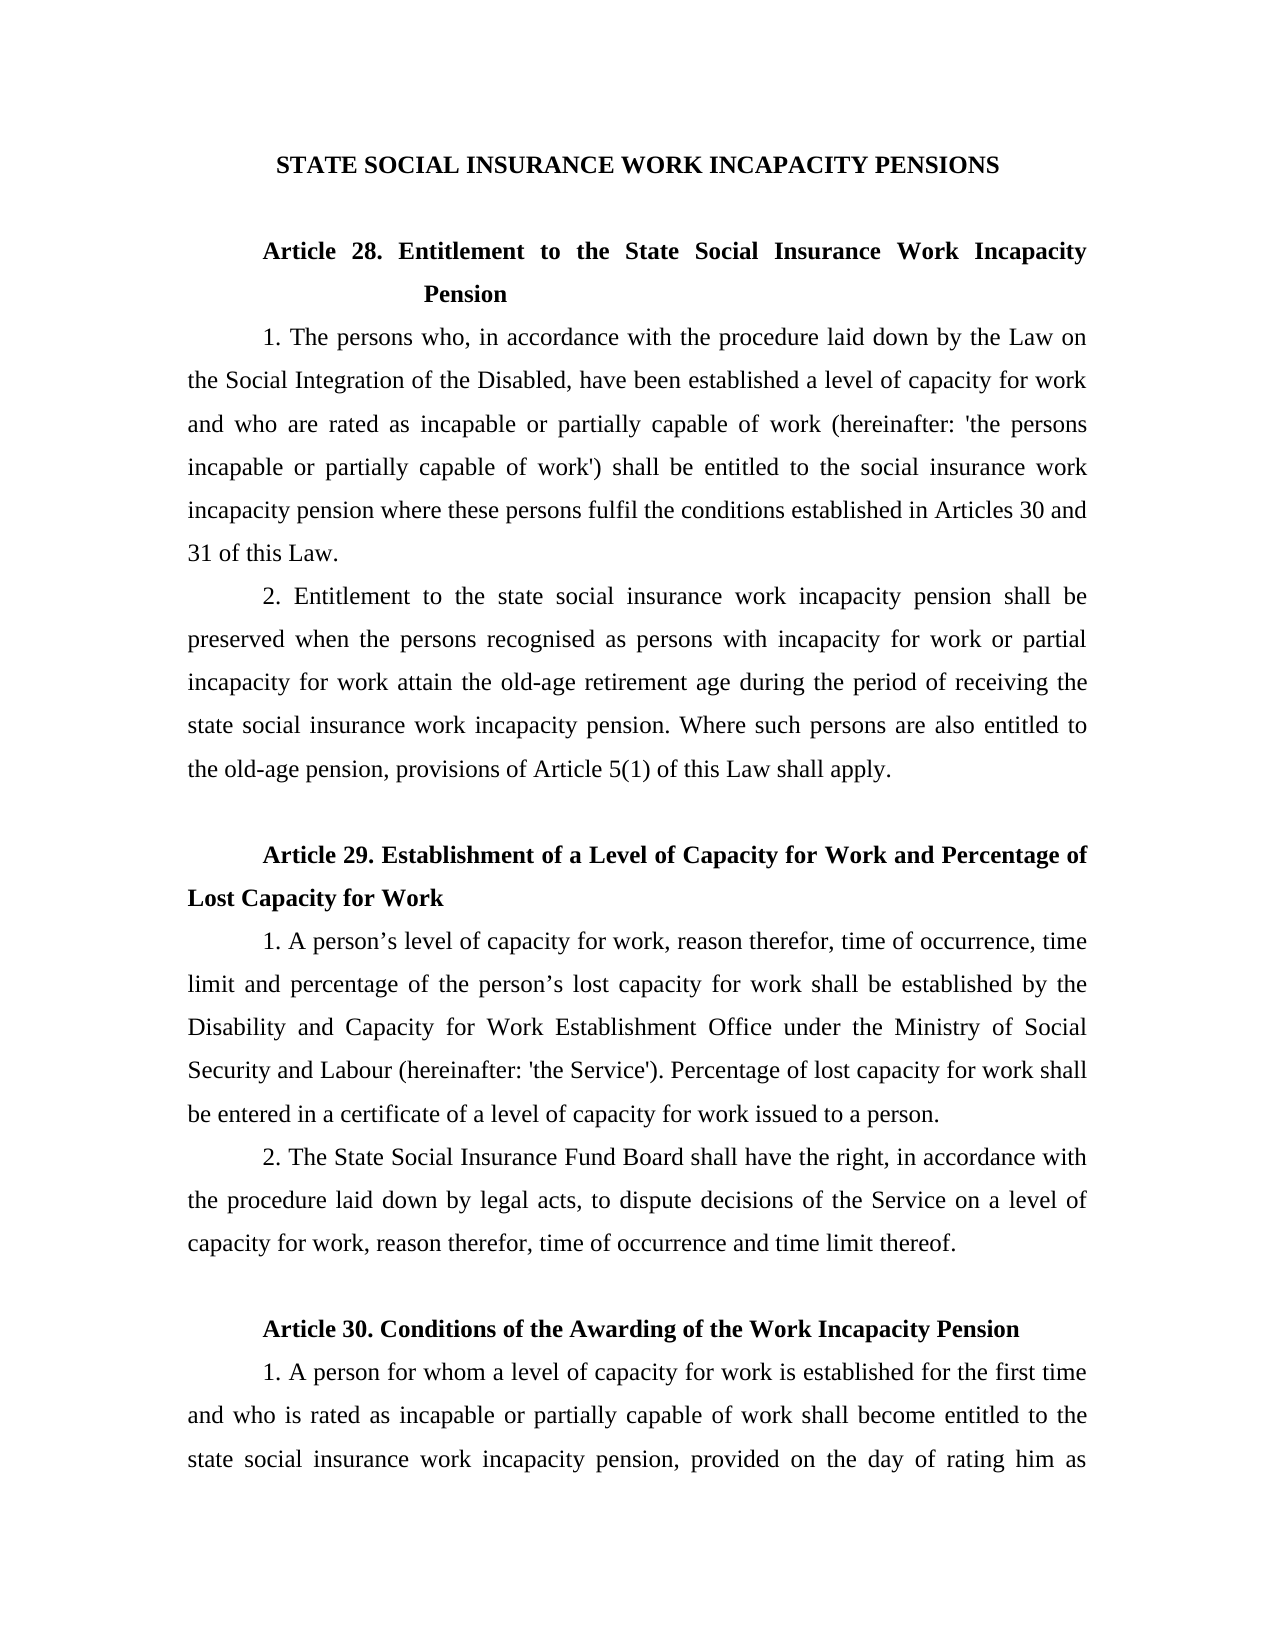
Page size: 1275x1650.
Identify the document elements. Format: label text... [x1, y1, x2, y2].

text State Social Insurance Work Incapacity Pensions [187, 150, 1088, 179]
text Article 30. Conditions of the Awarding of the Work Incapacity Pension [187, 1314, 1088, 1343]
text Article 29. Establishment of a Level of Capacity for Work and Percentage of Lost Capacity for Work [187, 840, 1088, 912]
text 1. A person’s level of capacity for work, reason therefor, time of occurrence, time limit and percentage of the person’s lost capacity for work shall be established by the Disability and Capacity for Work Establishment Office under the Ministry of Social Security and Labour (hereinafter: 'the Service'). Percentage of lost capacity for work shall be entered in a certificate of a level of capacity for work issued to a person. [187, 926, 1088, 1127]
text 2. The State Social Insurance Fund Board shall have the right, in accordance with the procedure laid down by legal acts, to dispute decisions of the Service on a level of capacity for work, reason therefor, time of occurrence and time limit thereof. [187, 1142, 1088, 1257]
text Article 28. Entitlement to the State Social Insurance Work Incapacity Pension [262, 236, 1088, 308]
text 1. The persons who, in accordance with the procedure laid down by the Law on the Social Integration of the Disabled, have been established a level of capacity for work and who are rated as incapable or partially capable of work (hereinafter: 'the persons incapable or partially capable of work') shall be entitled to the social insurance work incapacity pension where these persons fulfil the conditions established in Articles 30 and 31 of this Law. [187, 322, 1088, 567]
text 1. A person for whom a level of capacity for work is established for the first time and who is rated as incapable or partially capable of work shall become entitled to the state social insurance work incapacity pension, provided on the day of rating him as [187, 1357, 1088, 1472]
text 2. Entitlement to the state social insurance work incapacity pension shall be preserved when the persons recognised as persons with incapacity for work or partial incapacity for work attain the old-age retirement age during the period of receiving the state social insurance work incapacity pension. Where such persons are also entitled to the old-age pension, provisions of Article 5(1) of this Law shall apply. [187, 581, 1088, 782]
